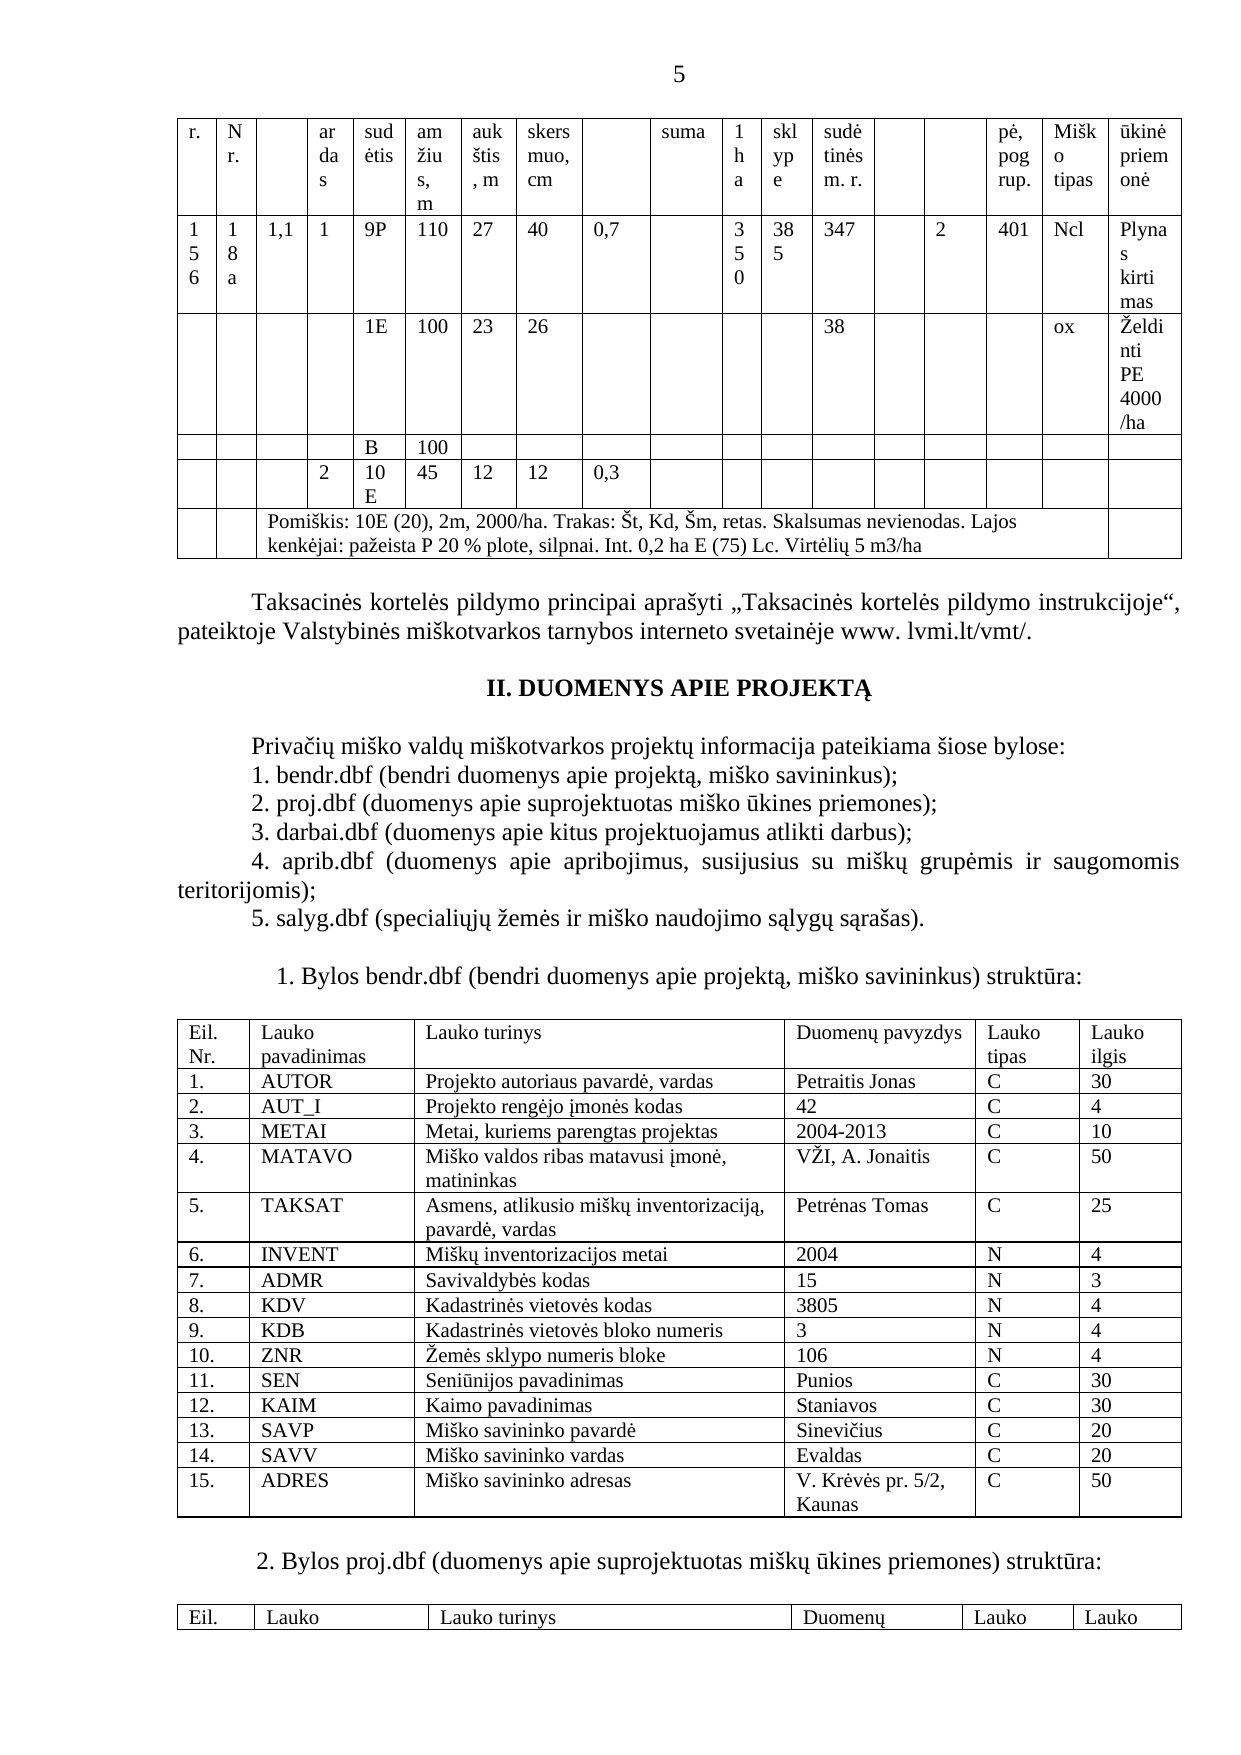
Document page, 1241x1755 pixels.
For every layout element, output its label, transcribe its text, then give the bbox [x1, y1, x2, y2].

table_cell Metai, kuriems parengtas projektas [415, 1119, 784, 1143]
table_cell 0,3 [583, 460, 650, 508]
table_cell 8. [178, 1293, 249, 1317]
table_cell 3 [785, 1318, 975, 1342]
table_cell 4 [1080, 1243, 1181, 1266]
table_cell Miškų inventorizacijos metai [415, 1243, 784, 1266]
table_cell KDB [250, 1318, 414, 1342]
table_cell C [976, 1193, 1079, 1241]
table_cell 6. [178, 1243, 249, 1266]
table_cell [762, 314, 812, 434]
table_cell [583, 435, 650, 459]
table_cell 30 [1080, 1069, 1181, 1093]
table_cell 14. [178, 1443, 249, 1467]
table_cell 26 [517, 314, 582, 434]
table_cell 4. [178, 1144, 249, 1192]
table_cell [257, 314, 307, 434]
table_header [925, 119, 986, 215]
table_cell 12 [517, 460, 582, 508]
table_cell [308, 314, 353, 434]
table_cell Staniavos [785, 1393, 975, 1417]
table_header Lauko [963, 1605, 1073, 1629]
table_cell [875, 435, 924, 459]
table_cell 1. [178, 1069, 249, 1093]
table_cell [178, 314, 216, 434]
table_cell 3805 [785, 1293, 975, 1317]
table_cell VŽI, A. Jonaitis [785, 1144, 975, 1192]
table_cell [723, 314, 761, 434]
table_cell 25 [1080, 1193, 1181, 1241]
text Privačių miško valdų miškotvarkos projektų informacija pateikiama šiose bylose: [177, 731, 1181, 760]
table_cell MATAVO [250, 1144, 414, 1192]
table_cell N [976, 1243, 1079, 1266]
table_cell ox [1043, 314, 1108, 434]
table_cell TAKSAT [250, 1193, 414, 1241]
text II. Duomenys apie projektą [177, 673, 1181, 702]
table_cell 27 [462, 216, 516, 313]
table_cell sklype [762, 119, 812, 215]
table_cell AUTOR [250, 1069, 414, 1093]
table_cell 50 [1080, 1144, 1181, 1192]
table_cell [987, 460, 1042, 508]
table_header Duomenų pavyzdys [785, 1020, 975, 1068]
table_cell C [976, 1393, 1079, 1417]
table_cell [1109, 435, 1181, 459]
table_cell C [976, 1144, 1079, 1192]
table_header Lauko turinys [429, 1605, 791, 1629]
table_cell Ncl [1043, 216, 1108, 313]
table_cell 12 [462, 460, 516, 508]
table_cell ZNR [250, 1343, 414, 1367]
table_cell Miško tipas [1043, 119, 1108, 215]
table_cell SAVP [250, 1418, 414, 1442]
table_cell 30 [1080, 1393, 1181, 1417]
table_cell 401 [987, 216, 1042, 313]
table_cell ADRES [250, 1468, 414, 1516]
text 2. Bylos proj.dbf (duomenys apie suprojektuotas miškų ūkines priemones) struktūra: [177, 1546, 1181, 1575]
table_cell N [976, 1293, 1079, 1317]
table_cell 23 [462, 314, 516, 434]
table_cell Projekto rengėjo įmonės kodas [415, 1094, 784, 1118]
table_cell 50 [1080, 1468, 1181, 1516]
table_cell 2 [308, 460, 353, 508]
table_cell [875, 460, 924, 508]
table_cell Kadastrinės vietovės bloko numeris [415, 1318, 784, 1342]
table_cell [987, 435, 1042, 459]
table_cell V. Krėvės pr. 5/2, Kaunas [785, 1468, 975, 1516]
table_cell Želdinti PE 4000 /ha [1109, 314, 1181, 434]
table_cell 2004 [785, 1243, 975, 1266]
text 4. aprib.dbf (duomenys apie apribojimus, susijusius su miškų grupėmis ir saugomomis teritorijomis); [177, 846, 1181, 903]
table_cell [762, 435, 812, 459]
table_cell [1109, 509, 1181, 557]
table_cell 10E [354, 460, 405, 508]
table_cell 9. [178, 1318, 249, 1342]
table_cell Žemės sklypo numeris bloke [415, 1343, 784, 1367]
table_header Eil. [178, 1605, 254, 1629]
table_cell Asmens, atlikusio miškų inventorizaciją, pavardė, vardas [415, 1193, 784, 1241]
table_cell 10 [1080, 1119, 1181, 1143]
table_cell C [976, 1368, 1079, 1392]
table_cell [462, 435, 516, 459]
table_cell Savivaldybės kodas [415, 1268, 784, 1292]
table_cell Miško savininko adresas [415, 1468, 784, 1516]
table_cell [925, 314, 986, 434]
table_cell [987, 314, 1042, 434]
table_header Lauko [255, 1605, 428, 1629]
table_cell [1043, 460, 1108, 508]
table_cell Evaldas [785, 1443, 975, 1467]
table_header Lauko tipas [976, 1020, 1079, 1068]
table_cell [217, 435, 256, 459]
table_cell 110 [406, 216, 461, 313]
table_cell [178, 460, 216, 508]
table_cell 4 [1080, 1318, 1181, 1342]
table_cell ADMR [250, 1268, 414, 1292]
table_cell ardas [308, 119, 353, 215]
table_cell 1 [308, 216, 353, 313]
table_cell Kadastrinės vietovės kodas [415, 1293, 784, 1317]
text Taksacinės kortelės pildymo principai aprašyti „Taksacinės kortelės pildymo instrukcijoje“, pateiktoje Valstybinės miškotvarkos tarnybos interneto svetainėje www. lvmi.lt/vmt/. [177, 587, 1181, 645]
table_header Eil. Nr. [178, 1020, 249, 1068]
table_cell [178, 509, 216, 557]
table_header [257, 119, 307, 215]
table_cell [762, 460, 812, 508]
table_cell Miško valdos ribas matavusi įmonė, matininkas [415, 1144, 784, 1192]
text 5. salyg.dbf (specialiųjų žemės ir miško naudojimo sąlygų sąrašas). [177, 903, 1181, 932]
table_cell 1E [354, 314, 405, 434]
table_cell AUT_I [250, 1094, 414, 1118]
table_cell N [976, 1318, 1079, 1342]
table_header Nr. [217, 119, 256, 215]
table_cell INVENT [250, 1243, 414, 1266]
table_cell 20 [1080, 1418, 1181, 1442]
table_cell [651, 460, 722, 508]
table_cell 30 [1080, 1368, 1181, 1392]
table_cell KAIM [250, 1393, 414, 1417]
table_cell 385 [762, 216, 812, 313]
table_cell 2. [178, 1094, 249, 1118]
table_cell [583, 314, 650, 434]
table_cell Petraitis Jonas [785, 1069, 975, 1093]
table_cell Punios [785, 1368, 975, 1392]
table_cell sudėtis [354, 119, 405, 215]
table_cell 3. [178, 1119, 249, 1143]
table_cell C [976, 1443, 1079, 1467]
table_header [583, 119, 650, 215]
table_cell 1 ha [723, 119, 761, 215]
table_cell [875, 314, 924, 434]
table_cell 4 [1080, 1293, 1181, 1317]
table_cell Sinevičius [785, 1418, 975, 1442]
table_cell C [976, 1069, 1079, 1093]
table_cell [723, 460, 761, 508]
table_cell [257, 435, 307, 459]
table_cell [925, 435, 986, 459]
table_cell 12. [178, 1393, 249, 1417]
table_cell [217, 509, 256, 557]
table_cell 100 [406, 314, 461, 434]
table_cell Miško savininko pavardė [415, 1418, 784, 1442]
table_cell N [976, 1268, 1079, 1292]
table_cell 100 [406, 435, 461, 459]
table_cell aukštis, m [462, 119, 516, 215]
table_cell [723, 435, 761, 459]
table_cell C [976, 1468, 1079, 1516]
table_cell Seniūnijos pavadinimas [415, 1368, 784, 1392]
table_cell KDV [250, 1293, 414, 1317]
table_cell Projekto autoriaus pavardė, vardas [415, 1069, 784, 1093]
table_header r. [178, 119, 216, 215]
table_cell SAVV [250, 1443, 414, 1467]
table_cell 2 [925, 216, 986, 313]
table_header Duomenų [792, 1605, 962, 1629]
table_cell SEN [250, 1368, 414, 1392]
table_header suma [651, 119, 722, 215]
table_cell 156 [178, 216, 216, 313]
table_cell [651, 435, 722, 459]
table_cell 38 [813, 314, 874, 434]
table_cell 2004-2013 [785, 1119, 975, 1143]
table_cell 106 [785, 1343, 975, 1367]
table_cell 5. [178, 1193, 249, 1241]
table_header Lauko pavadinimas [250, 1020, 414, 1068]
table_cell N [976, 1343, 1079, 1367]
table_cell 7. [178, 1268, 249, 1292]
table_cell [308, 435, 353, 459]
table_cell [875, 216, 924, 313]
table_cell Pomiškis: 10E (20), 2m, 2000/ha. Trakas: Št, Kd, Šm, retas. Skalsumas nevienodas. Lajos kenkėjai: pažeista P 20 % plote, silpnai. Int. 0,2 ha E (75) Lc. Virtėlių 5 m3/ha [257, 509, 1108, 557]
table_cell B [354, 435, 405, 459]
table_cell 4 [1080, 1343, 1181, 1367]
table_cell sudėtinės m. r. [813, 119, 874, 215]
table_cell [217, 460, 256, 508]
table_header Lauko ilgis [1080, 1020, 1181, 1068]
table_cell [257, 460, 307, 508]
table_cell 0,7 [583, 216, 650, 313]
table_cell [651, 216, 722, 313]
text 3. darbai.dbf (duomenys apie kitus projektuojamus atlikti darbus); [177, 817, 1181, 846]
table_cell METAI [250, 1119, 414, 1143]
table_cell 15. [178, 1468, 249, 1516]
table_cell [1109, 460, 1181, 508]
text 2. proj.dbf (duomenys apie suprojektuotas miško ūkines priemones); [177, 788, 1181, 817]
table_cell amžius, m [406, 119, 461, 215]
table_cell 42 [785, 1094, 975, 1118]
table_cell Petrėnas Tomas [785, 1193, 975, 1241]
table_header pė, pogrup. [987, 119, 1042, 215]
table_cell [1043, 435, 1108, 459]
table_cell [813, 460, 874, 508]
table_cell C [976, 1094, 1079, 1118]
table_header [875, 119, 924, 215]
table_cell 11. [178, 1368, 249, 1392]
table_cell 3 [1080, 1268, 1181, 1292]
table_cell 350 [723, 216, 761, 313]
table_cell 13. [178, 1418, 249, 1442]
table_cell 4 [1080, 1094, 1181, 1118]
table_cell Miško savininko vardas [415, 1443, 784, 1467]
table_header Lauko [1074, 1605, 1181, 1629]
table_cell 10. [178, 1343, 249, 1367]
table_cell [651, 314, 722, 434]
text 1. Bylos bendr.dbf (bendri duomenys apie projektą, miško savininkus) struktūra: [177, 961, 1181, 990]
table_cell Plynas kirtimas [1109, 216, 1181, 313]
text 1. bendr.dbf (bendri duomenys apie projektą, miško savininkus); [177, 760, 1181, 788]
table_cell skersmuo, cm [517, 119, 582, 215]
table_header ūkinė priemonė [1109, 119, 1181, 215]
table_cell 15 [785, 1268, 975, 1292]
table_cell Kaimo pavadinimas [415, 1393, 784, 1417]
table_cell [813, 435, 874, 459]
table_header Lauko turinys [415, 1020, 784, 1068]
table_cell [517, 435, 582, 459]
table_cell C [976, 1119, 1079, 1143]
table_cell [925, 460, 986, 508]
table_cell 18a [217, 216, 256, 313]
table_cell [178, 435, 216, 459]
table_cell 20 [1080, 1443, 1181, 1467]
table_cell 40 [517, 216, 582, 313]
table_cell 45 [406, 460, 461, 508]
table_cell 1,1 [257, 216, 307, 313]
table_cell 347 [813, 216, 874, 313]
table_cell 9P [354, 216, 405, 313]
table_cell [217, 314, 256, 434]
table_cell C [976, 1418, 1079, 1442]
